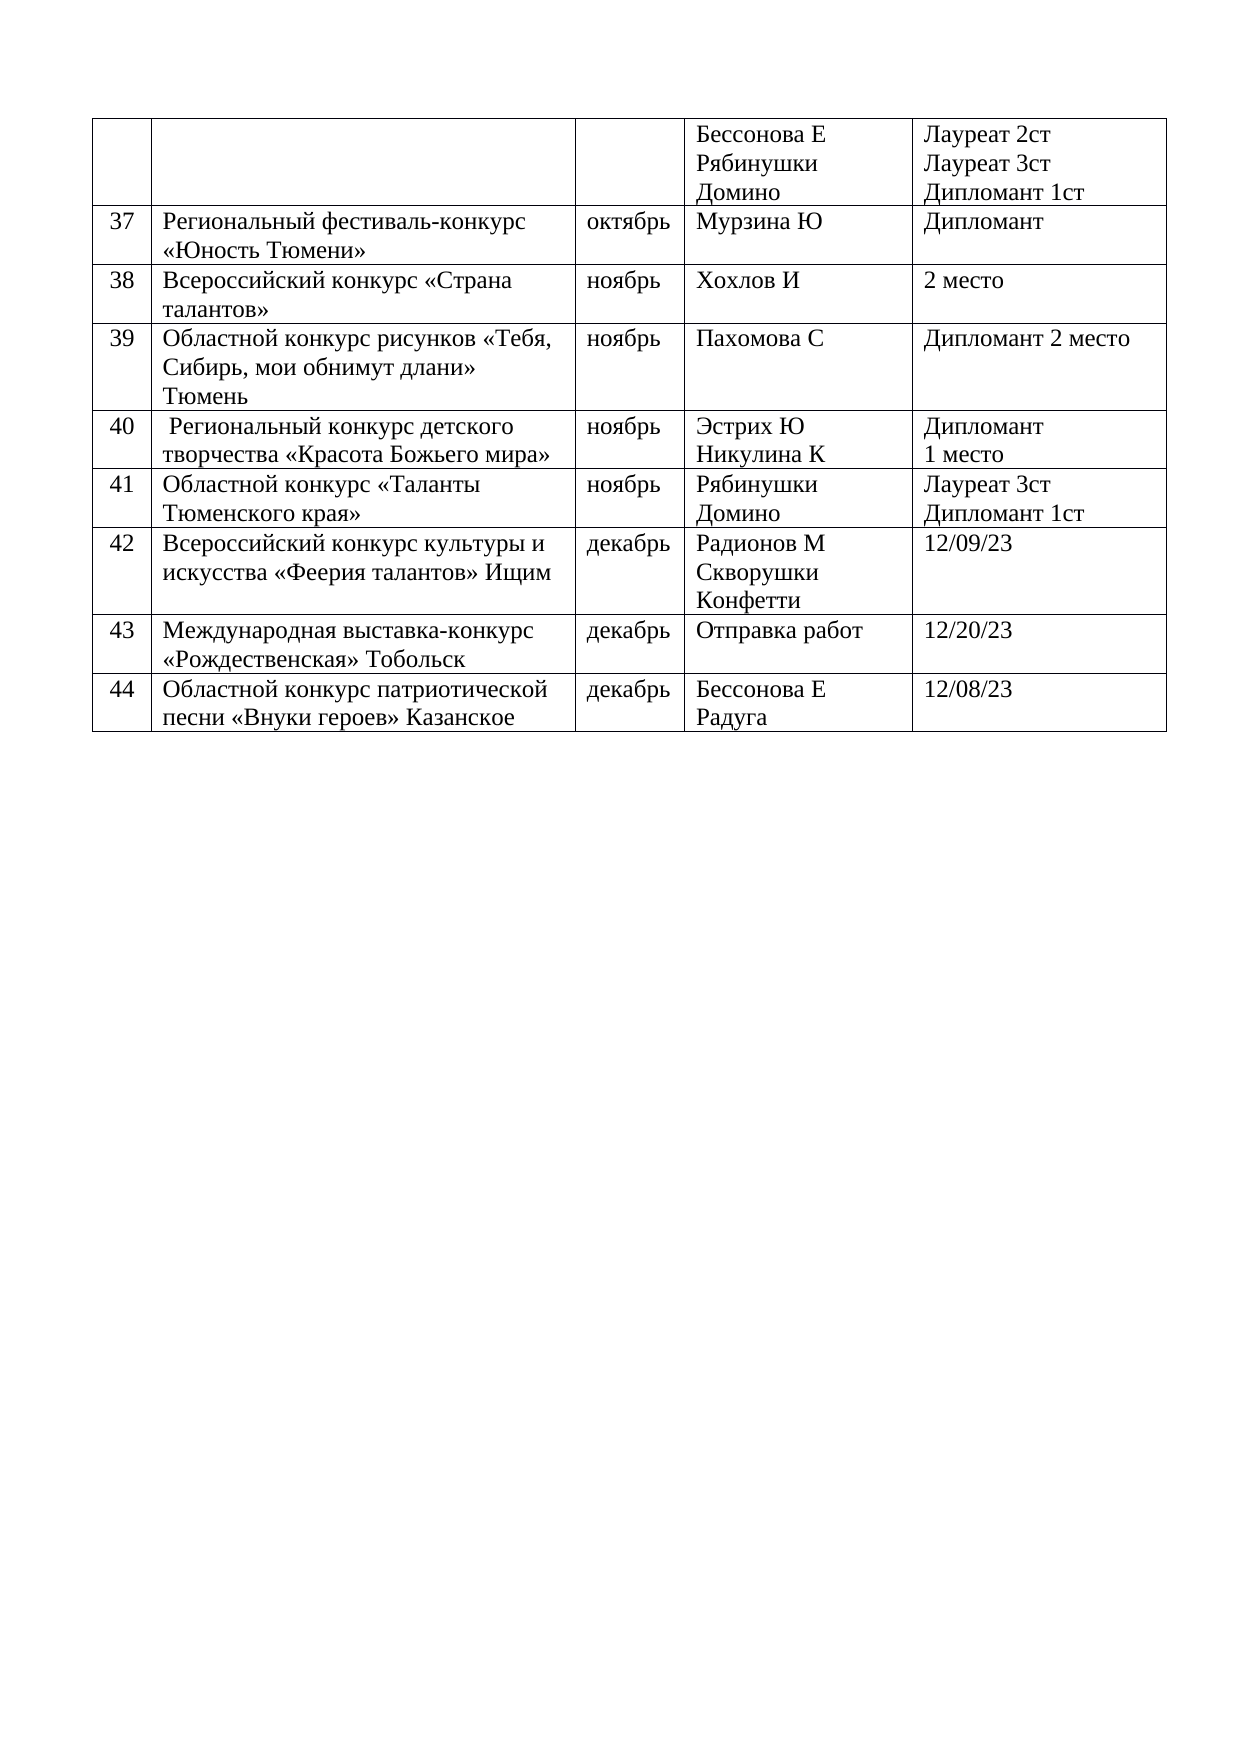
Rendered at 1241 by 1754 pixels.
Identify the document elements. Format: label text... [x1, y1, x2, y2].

table_cell ноябрь [576, 265, 684, 322]
table_cell 38 [93, 265, 151, 322]
table_cell [93, 119, 151, 205]
table_cell 2 место [913, 265, 1166, 322]
table_cell Дипломант 1 место [913, 411, 1166, 468]
table_cell ноябрь [576, 469, 684, 527]
table_cell декабрь [576, 528, 684, 614]
table_cell 41 [93, 469, 151, 527]
table_cell Всероссийский конкурс культуры и искусства «Феерия талантов» Ищим [152, 528, 575, 614]
table_cell Радионов М Скворушки Конфетти [685, 528, 912, 614]
table_cell Хохлов И [685, 265, 912, 322]
table_cell Международная выставка-конкурс «Рождественская» Тобольск [152, 615, 575, 673]
table_cell Областной конкурс патриотической песни «Внуки героев» Казанское [152, 674, 575, 731]
table_cell Пахомова С [685, 324, 912, 410]
table_cell 20.12.23 [913, 615, 1166, 673]
table_cell Дипломант 2 место [913, 324, 1166, 410]
table_cell декабрь [576, 615, 684, 673]
table_cell Всероссийский конкурс «Страна талантов» [152, 265, 575, 322]
table_cell 43 [93, 615, 151, 673]
table_cell Бессонова Е Рябинушки Домино [685, 119, 912, 205]
table_cell Областной конкурс рисунков «Тебя, Сибирь, мои обнимут длани» Тюмень [152, 324, 575, 410]
table_cell Региональный фестиваль-конкурс «Юность Тюмени» [152, 206, 575, 264]
table_cell Региональный конкурс детского творчества «Красота Божьего мира» [152, 411, 575, 468]
table_cell 42 [93, 528, 151, 614]
table_cell [152, 119, 575, 205]
table_cell Отправка работ [685, 615, 912, 673]
table_cell 39 [93, 324, 151, 410]
table_cell Областной конкурс «Таланты Тюменского края» [152, 469, 575, 527]
table_cell октябрь [576, 206, 684, 264]
table_cell Рябинушки Домино [685, 469, 912, 527]
table_cell 44 [93, 674, 151, 731]
table_cell Дипломант [913, 206, 1166, 264]
table_cell ноябрь [576, 411, 684, 468]
table_cell Лауреат 2ст Лауреат 3ст Дипломант 1ст [913, 119, 1166, 205]
table_cell 40 [93, 411, 151, 468]
table_cell ноябрь [576, 324, 684, 410]
table_cell декабрь [576, 674, 684, 731]
table_cell 08.12.23 [913, 674, 1166, 731]
table_cell 09.12.23 [913, 528, 1166, 614]
table_cell 37 [93, 206, 151, 264]
table_cell Мурзина Ю [685, 206, 912, 264]
table_cell [576, 119, 684, 205]
table_cell Лауреат 3ст Дипломант 1ст [913, 469, 1166, 527]
table_cell Эстрих Ю Никулина К [685, 411, 912, 468]
table_cell Бессонова Е Радуга [685, 674, 912, 731]
